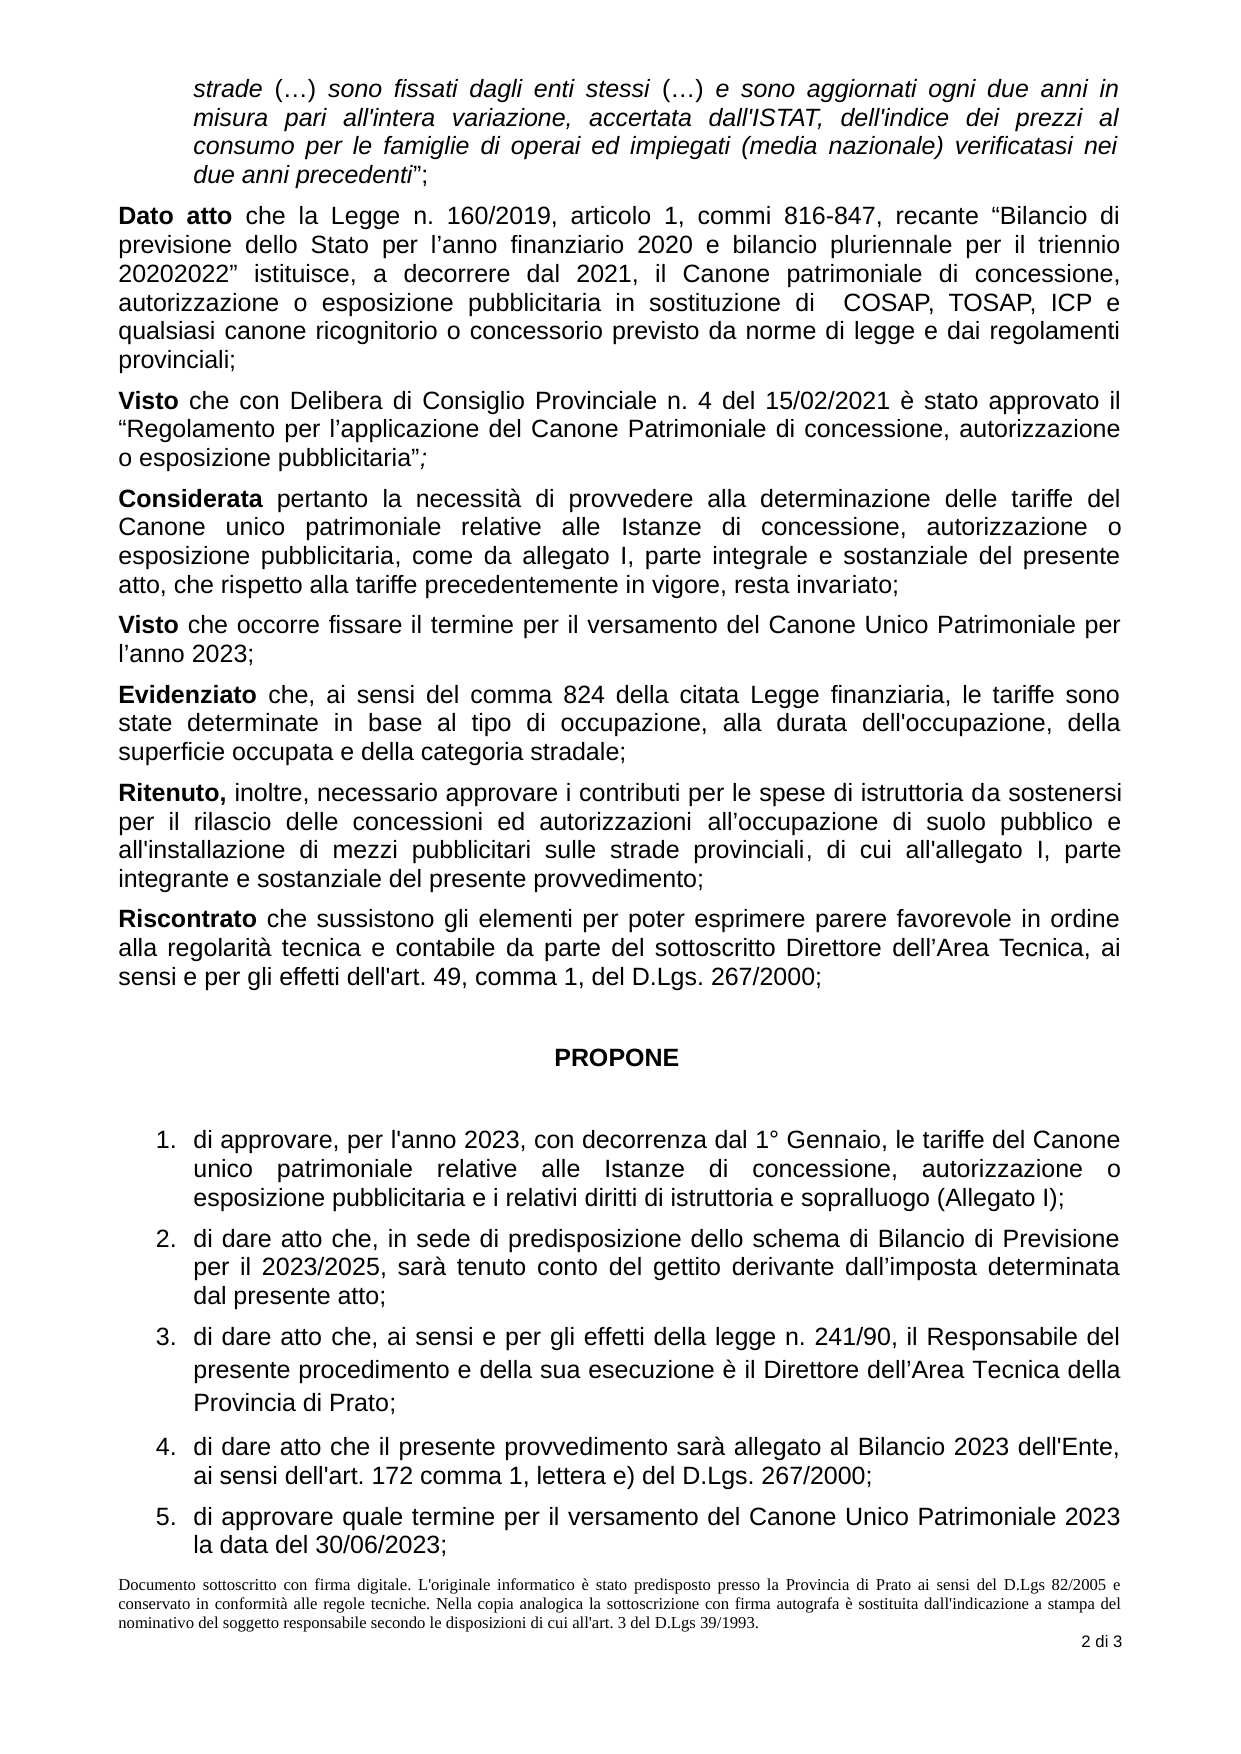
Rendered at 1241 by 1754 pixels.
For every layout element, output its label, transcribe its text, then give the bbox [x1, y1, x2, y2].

list di approvare, per l'anno 2023, con decorrenza dal 1° Gennaio, le tariffe del Canone unico patrimoniale relative alle Istanze di concessione, autorizzazione o esposizione pubblicitaria e i relativi diritti di istruttoria e sopralluogo (Allegato I); [156, 1126, 1122, 1212]
text Riscontrato che sussistono gli elementi per poter esprimere parere favorevole in ordine alla regolarità tecnica e contabile da parte del sottoscritto Direttore dell’Area Tecnica, ai sensi e per gli effetti dell'art. 49, comma 1, del D.Lgs. 267/2000; [118, 904, 1122, 991]
text Dato atto che la Legge n. 160/2019, articolo 1, commi 816-847, recante “Bilancio di previsione dello Stato per l’anno finanziario 2020 e bilancio pluriennale per il triennio 20202022” istituisce, a decorrere dal 2021, il Canone patrimoniale di concessione, autorizzazione o esposizione pubblicitaria in sostituzione di COSAP, TOSAP, ICP e qualsiasi canone ricognitorio o concessorio previsto da norme di legge e dai regolamenti provinciali; [118, 201, 1122, 374]
text Ritenuto, inoltre, necessario approvare i contributi per le spese di istruttoria da sostenersi per il rilascio delle concessioni ed autorizzazioni all’occupazione di suolo pubblico e all'installazione di mezzi pubblicitari sulle strade provinciali, di cui all'allegato I, parte integrante e sostanziale del presente provvedimento; [118, 778, 1122, 893]
text Visto che occorre fissare il termine per il versamento del Canone Unico Patrimoniale per l’anno 2023; [118, 610, 1122, 668]
text Considerata pertanto la necessità di provvedere alla determinazione delle tariffe del Canone unico patrimoniale relative alle Istanze di concessione, autorizzazione o esposizione pubblicitaria, come da allegato I, parte integrale e sostanziale del presente atto, che rispetto alla tariffe precedentemente in vigore, resta invariato; [118, 484, 1122, 599]
list di dare atto che, ai sensi e per gli effetti della legge n. 241/90, il Responsabile del presente procedimento e della sua esecuzione è il Direttore dell’Area Tecnica della Provincia di Prato; [156, 1322, 1122, 1416]
text Visto che con Delibera di Consiglio Provinciale n. 4 del 15/02/2021 è stato approvato il “Regolamento per l’applicazione del Canone Patrimoniale di concessione, autorizzazione o esposizione pubblicitaria”; [118, 386, 1122, 472]
list strade (…) sono fissati dagli enti stessi (…) e sono aggiornati ogni due anni in misura pari all'intera variazione, accertata dall'ISTAT, dell'indice dei prezzi al consumo per le famiglie di operai ed impiegati (media nazionale) verificatasi nei due anni precedenti”; [156, 74, 1122, 189]
list di dare atto che, in sede di predisposizione dello schema di Bilancio di Previsione per il 2023/2025, sarà tenuto conto del gettito derivante dall’imposta determinata dal presente atto; [156, 1223, 1122, 1310]
list di approvare quale termine per il versamento del Canone Unico Patrimoniale 2023 la data del 30/06/2023; [156, 1502, 1122, 1559]
list di dare atto che il presente provvedimento sarà allegato al Bilancio 2023 dell'Ente, ai sensi dell'art. 172 comma 1, lettera e) del D.Lgs. 267/2000; [156, 1432, 1122, 1490]
text Evidenziato che, ai sensi del comma 824 della citata Legge finanziaria, le tariffe sono state determinate in base al tipo di occupazione, alla durata dell'occupazione, della superficie occupata e della categoria stradale; [118, 680, 1122, 766]
text PROPONE [118, 1043, 1122, 1072]
